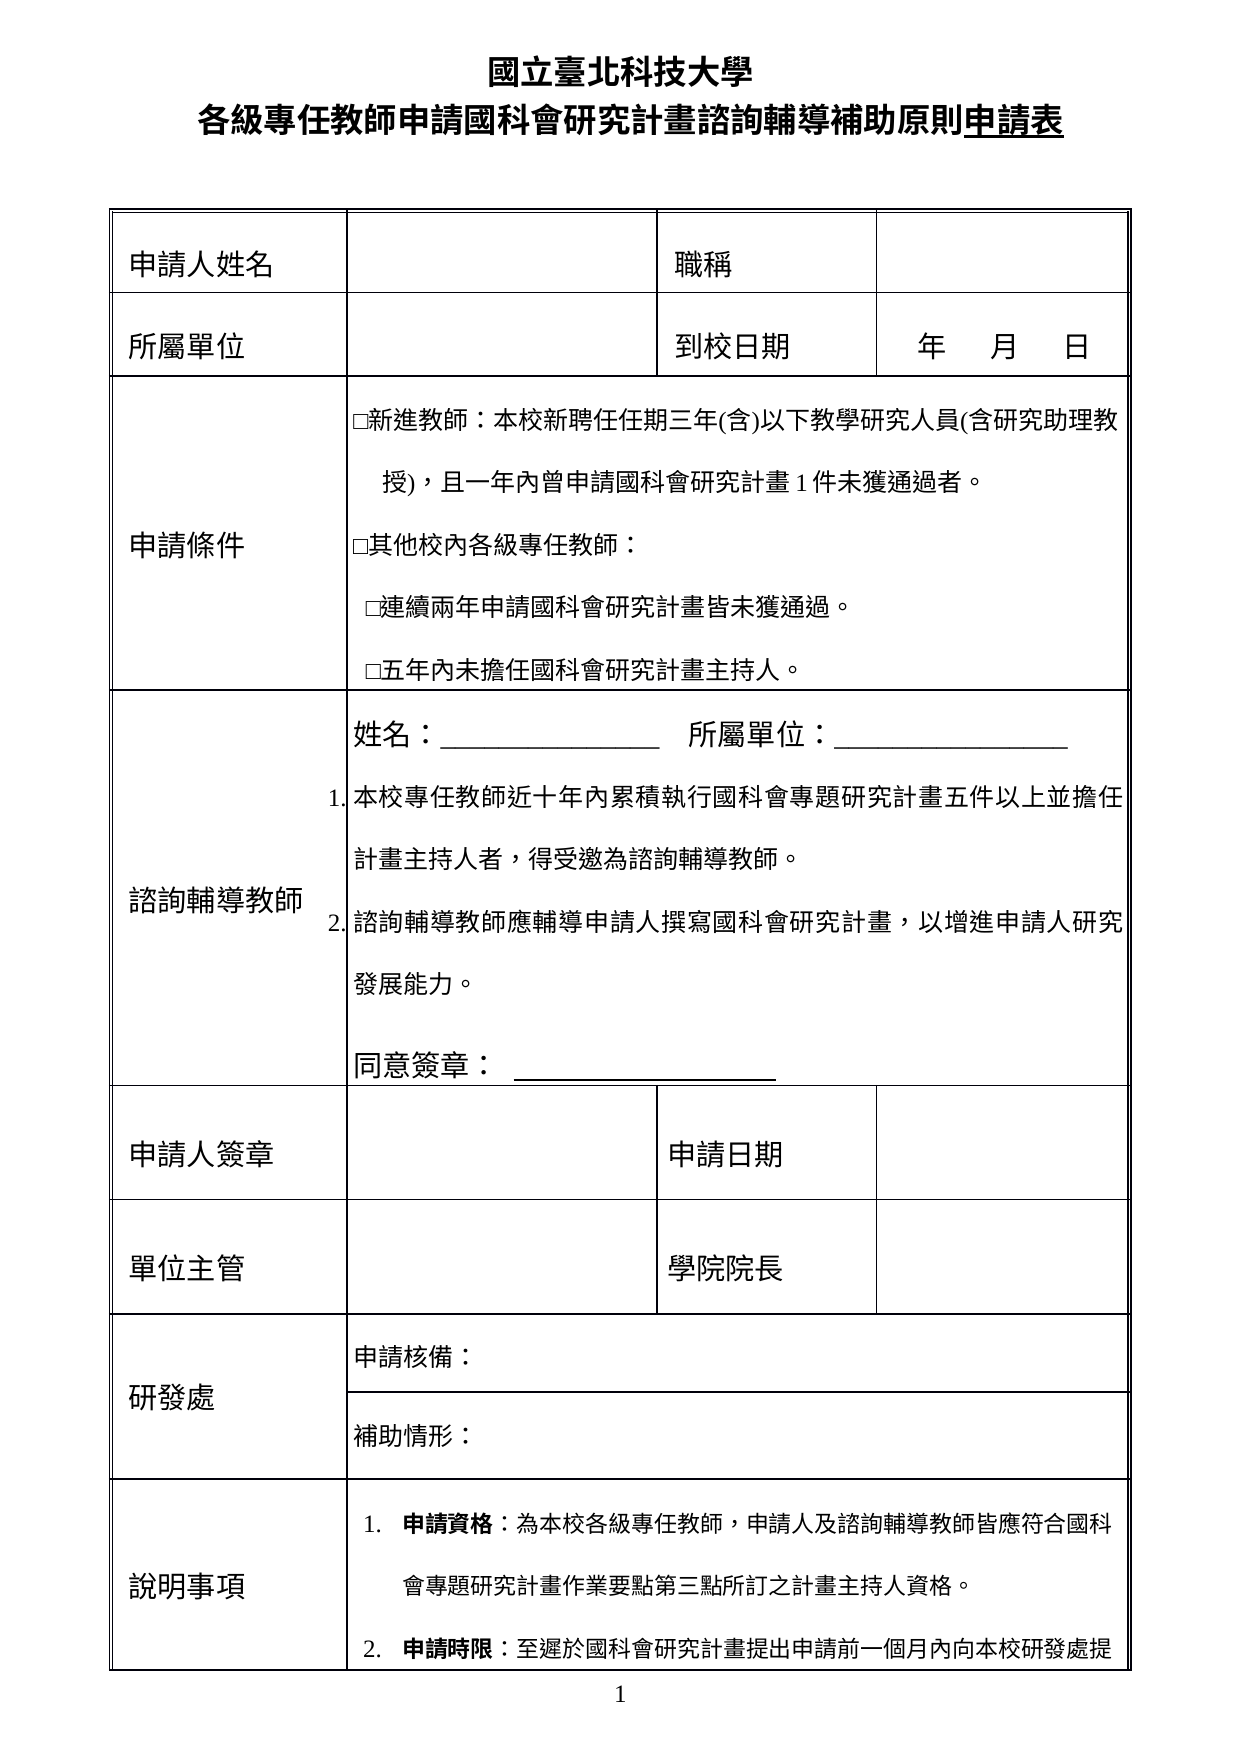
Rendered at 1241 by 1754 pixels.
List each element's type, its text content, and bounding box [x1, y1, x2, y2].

table_cell [348, 1200, 656, 1313]
table_cell 申請核備： [348, 1315, 1127, 1391]
table_cell 說明事項 [113, 1480, 346, 1669]
table_cell 到校日期 [658, 293, 876, 375]
text 各級專任教師申請國科會研究計畫諮詢輔導補助原則申請表 [103, 94, 1157, 142]
table_cell 申請人簽章 [113, 1086, 346, 1199]
table_header 職稱 [658, 213, 876, 292]
table_cell 單位主管 [113, 1200, 346, 1313]
table_cell [348, 1086, 656, 1199]
table_cell 年 月 日 [877, 293, 1127, 375]
table_cell 所屬單位 [113, 293, 346, 375]
table_cell 學院院長 [658, 1200, 876, 1313]
table_cell 補助情形： [348, 1393, 1127, 1478]
table_cell 姓名：_______________ 所屬單位：________________ 本校專任教師近十年內累積執行國科會專題研究計畫五件以上並擔任計畫主持人者，得受邀為諮詢輔導教師。 諮詢輔導教師應輔導申請人撰寫國科會研究計畫，以增進申請人研究發展能力。 同意簽章： [348, 691, 1127, 1085]
table_cell [877, 1086, 1127, 1199]
table_cell 諮詢輔導教師 [113, 691, 346, 1085]
table_cell 研發處 [113, 1315, 346, 1478]
table_cell [348, 293, 656, 375]
table_cell [877, 1200, 1127, 1313]
table_cell 申請日期 [658, 1086, 876, 1199]
table_header 申請人姓名 [113, 213, 346, 292]
table_cell □新進教師：本校新聘任任期三年(含)以下教學研究人員(含研究助理教授)，且一年內曾申請國科會研究計畫1件未獲通過者。 □其他校內各級專任教師： □連續兩年申請國科會研究計畫皆未獲通過。 □五年內未擔任國科會研究計畫主持人。 [348, 377, 1127, 689]
table_header [877, 213, 1127, 292]
table_header [348, 213, 656, 292]
table_cell 申請資格：為本校各級專任教師，申請人及諮詢輔導教師皆應符合國科會專題研究計畫作業要點第三點所訂之計畫主持人資格。 申請時限：至遲於國科會研究計畫提出申請前一個月內向本校研發處提 [348, 1480, 1127, 1669]
table_cell 申請條件 [113, 377, 346, 689]
text 國立臺北科技大學 [103, 46, 1137, 94]
